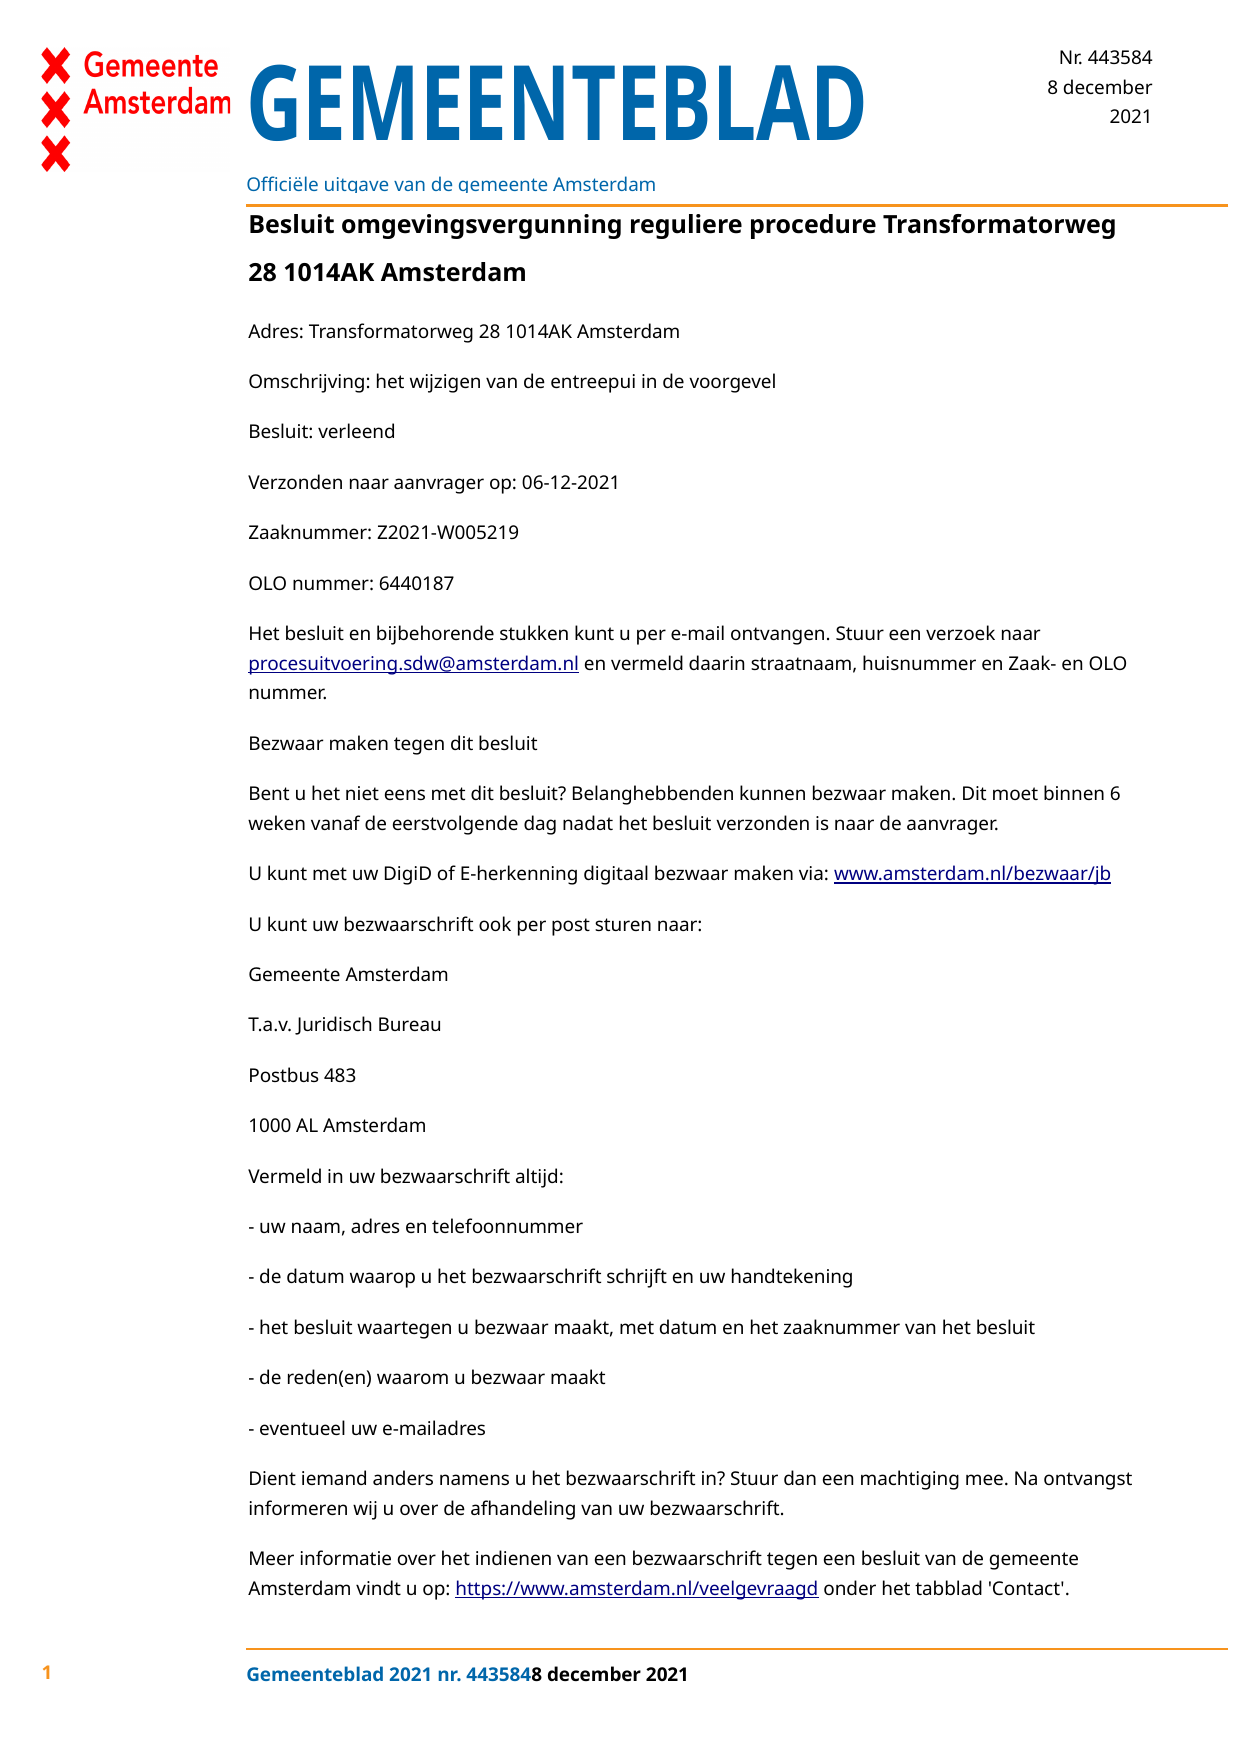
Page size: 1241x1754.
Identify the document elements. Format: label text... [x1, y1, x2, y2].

text Meer informatie over het indienen van een bezwaarschrift tegen een besluit van de gemeente Amsterdam vindt u op: https://www.amsterdam.nl/veelgevraagd onder het tabblad 'Contact'. [248, 1545, 1152, 1601]
text Verzonden naar aanvrager op: 06-12-2021 [248, 469, 1152, 495]
text Besluit: verleend [248, 419, 1152, 444]
text - de reden(en) waarom u bezwaar maakt [248, 1364, 1152, 1390]
text T.a.v. Juridisch Bureau [248, 1012, 1152, 1037]
picture [41, 47, 231, 172]
text Vermeld in uw bezwaarschrift altijd: [248, 1163, 1152, 1189]
text Zaaknummer: Z2021-W005219 [248, 519, 1152, 545]
text - het besluit waartegen u bezwaar maakt, met datum en het zaaknummer van het besluit [248, 1314, 1152, 1340]
text U kunt uw bezwaarschrift ook per post sturen naar: [248, 911, 1152, 937]
text Gemeente Amsterdam [248, 961, 1152, 987]
text Omschrijving: het wijzigen van de entreepui in de voorgevel [248, 368, 1152, 394]
text Het besluit en bijbehorende stukken kunt u per e-mail ontvangen. Stuur een verzoek naar procesuitvoering.sdw@amsterdam.nl en vermeld daarin straatnaam, huisnummer en Zaak- en OLO nummer. [248, 620, 1152, 705]
text Besluit omgevingsvergunning reguliere procedure Transformatorweg 28 1014AK Amsterdam [248, 207, 1152, 288]
text - uw naam, adres en telefoonnummer [248, 1213, 1152, 1239]
text Adres: Transformatorweg 28 1014AK Amsterdam [248, 318, 1152, 344]
text - eventueel uw e-mailadres [248, 1415, 1152, 1441]
text Bezwaar maken tegen dit besluit [248, 730, 1152, 756]
text Postbus 483 [248, 1062, 1152, 1088]
text 1000 AL Amsterdam [248, 1112, 1152, 1138]
text - de datum waarop u het bezwaarschrift schrijft en uw handtekening [248, 1264, 1152, 1289]
text U kunt met uw DigiD of E-herkenning digitaal bezwaar maken via: www.amsterdam.nl/bezwaar/jb [248, 860, 1152, 886]
text Bent u het niet eens met dit besluit? Belanghebbenden kunnen bezwaar maken. Dit moet binnen 6 weken vanaf de eerstvolgende dag nadat het besluit verzonden is naar de aanvrager. [248, 780, 1152, 836]
text Dient iemand anders namens u het bezwaarschrift in? Stuur dan een machtiging mee. Na ontvangst informeren wij u over de afhandeling van uw bezwaarschrift. [248, 1465, 1152, 1521]
text OLO nummer: 6440187 [248, 570, 1152, 596]
